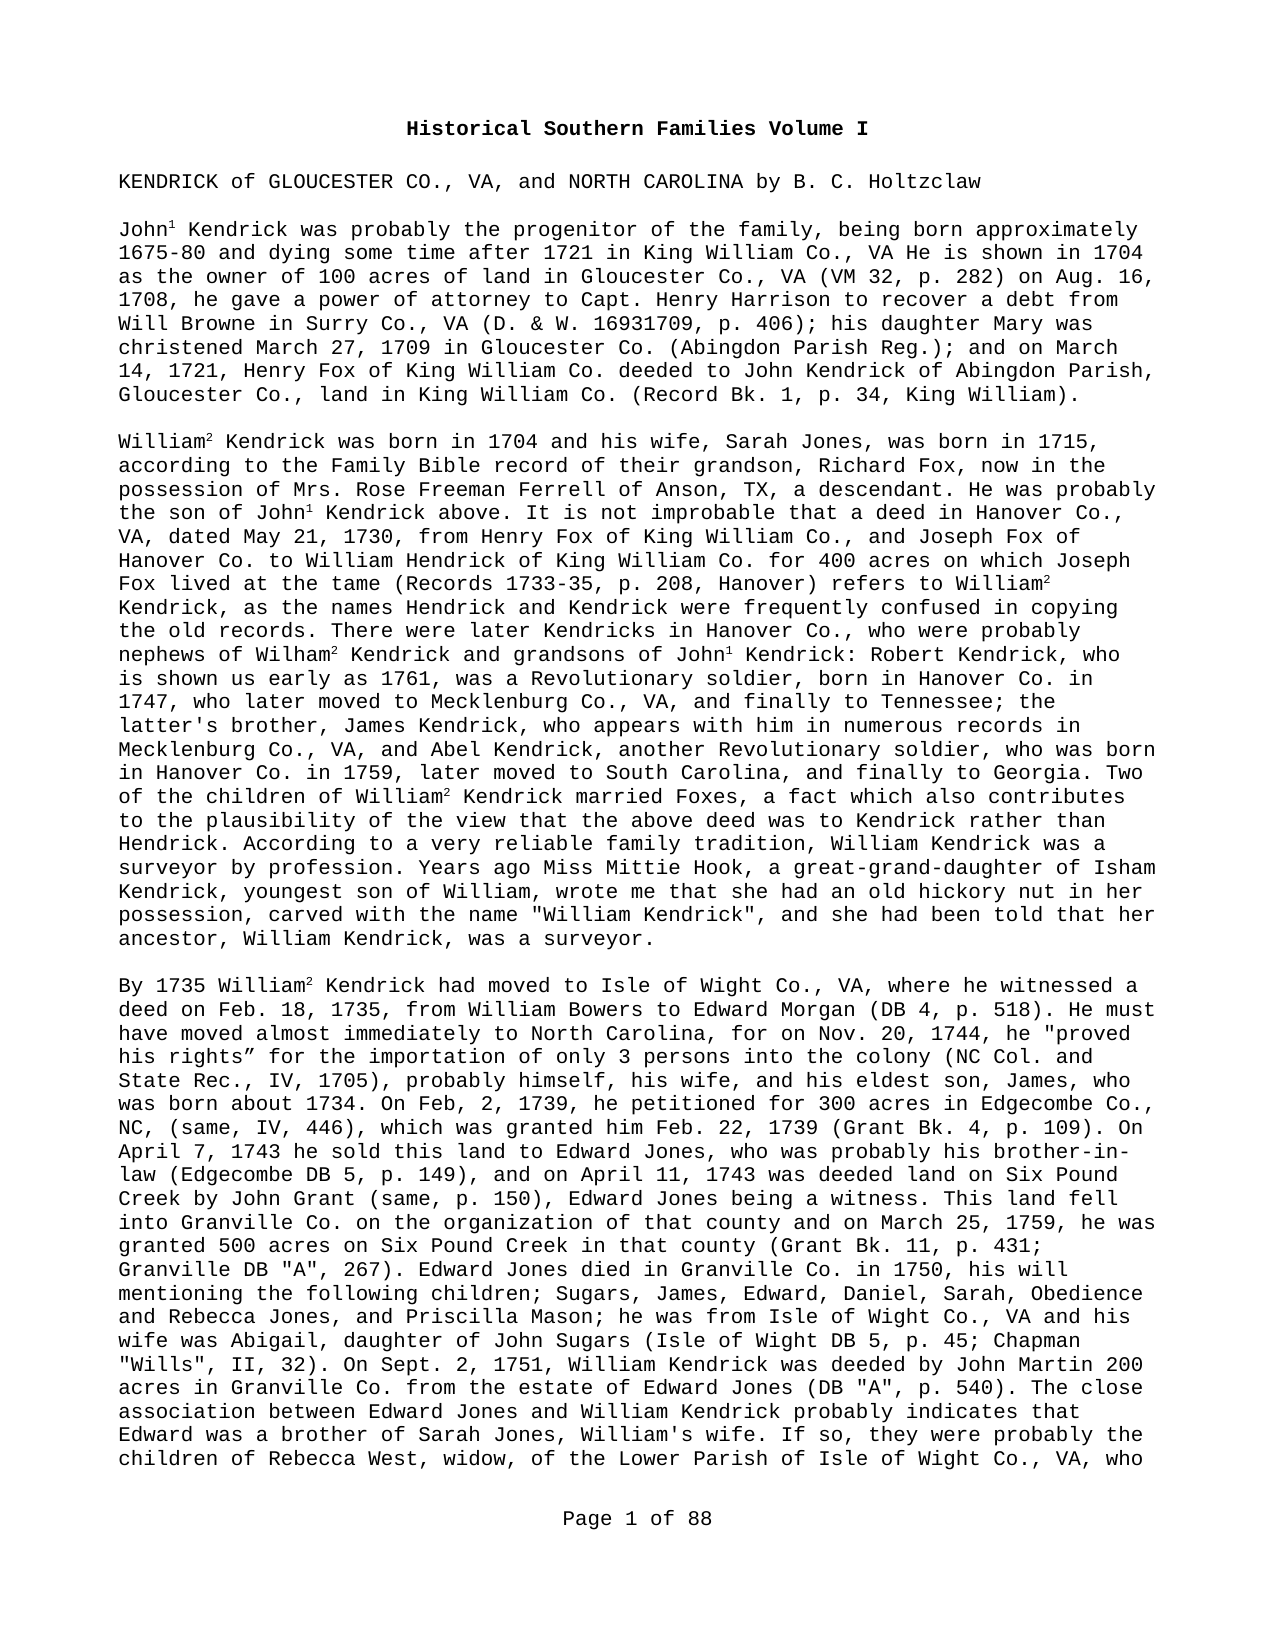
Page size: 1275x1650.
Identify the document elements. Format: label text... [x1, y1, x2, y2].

text William2 Kendrick was born in 1704 and his wife, Sarah Jones, was born in 1715, according to the Family Bible record of their grandson, Richard Fox, now in the possession of Mrs. Rose Freeman Ferrell of Anson, TX, a descendant. He was probably the son of John1 Kendrick above. It is not improbable that a deed in Hanover Co., VA, dated May 21, 1730, from Henry Fox of King William Co., and Joseph Fox of Hanover Co. to William Hendrick of King William Co. for 400 acres on which Joseph Fox lived at the tame (Records 1733-35, p. 208, Hanover) refers to William2 Kendrick, as the names Hendrick and Kendrick were frequently confused in copying the old records. There were later Kendricks in Hanover Co., who were probably nephews of Wilham2 Kendrick and grandsons of John1 Kendrick: Robert Kendrick, who is shown us early as 1761, was a Revolutionary soldier, born in Hanover Co. in 1747, who later moved to Mecklenburg Co., VA, and finally to Tennessee; the latter's brother, James Kendrick, who appears with him in numerous records in Mecklenburg Co., VA, and Abel Kendrick, another Revolutionary soldier, who was born in Hanover Co. in 1759, later moved to South Carolina, and finally to Georgia. Two of the children of William2 Kendrick married Foxes, a fact which also contributes to the plausibility of the view that the above deed was to Kendrick rather than Hendrick. According to a very reliable family tradition, William Kendrick was a surveyor by profession. Years ago Miss Mittie Hook, a great-grand-daughter of Isham Kendrick, youngest son of William, wrote me that she had an old hickory nut in her possession, carved with the name "William Kendrick", and she had been told that her ancestor, William Kendrick, was a surveyor. [118, 431, 1157, 952]
text By 1735 William2 Kendrick had moved to Isle of Wight Co., VA, where he witnessed a deed on Feb. 18, 1735, from William Bowers to Edward Morgan (DB 4, p. 518). He must have moved almost immediately to North Carolina, for on Nov. 20, 1744, he "proved his rights” for the importation of only 3 persons into the colony (NC Col. and State Rec., IV, 1705), probably himself, his wife, and his eldest son, James, who was born about 1734. On Feb, 2, 1739, he petitioned for 300 acres in Edgecombe Co., NC, (same, IV, 446), which was granted him Feb. 22, 1739 (Grant Bk. 4, p. 109). On April 7, 1743 he sold this land to Edward Jones, who was probably his brother-in-law (Edgecombe DB 5, p. 149), and on April 11, 1743 was deeded land on Six Pound Creek by John Grant (same, p. 150), Edward Jones being a witness. This land fell into Granville Co. on the organization of that county and on March 25, 1759, he was granted 500 acres on Six Pound Creek in that county (Grant Bk. 11, p. 431; Granville DB "A", 267). Edward Jones died in Granville Co. in 1750, his will mentioning the following children; Sugars, James, Edward, Daniel, Sarah, Obedience and Rebecca Jones, and Priscilla Mason; he was from Isle of Wight Co., VA and his wife was Abigail, daughter of John Sugars (Isle of Wight DB 5, p. 45; Chapman "Wills", II, 32). On Sept. 2, 1751, William Kendrick was deeded by John Martin 200 acres in Granville Co. from the estate of Edward Jones (DB "A", p. 540). The close association between Edward Jones and William Kendrick probably indicates that Edward was a brother of Sarah Jones, William's wife. If so, they were probably the children of Rebecca West, widow, of the Lower Parish of Isle of Wight Co., VA, who [118, 975, 1157, 1472]
text KENDRICK of GLOUCESTER CO., VA, and NORTH CAROLINA by B. C. Holtzclaw [118, 171, 1157, 195]
text John1 Kendrick was probably the progenitor of the family, being born approximately 1675-80 and dying some time after 1721 in King William Co., VA He is shown in 1704 as the owner of 100 acres of land in Gloucester Co., VA (VM 32, p. 282) on Aug. 16, 1708, he gave a power of attorney to Capt. Henry Harrison to recover a debt from Will Browne in Surry Co., VA (D. & W. 16931709, p. 406); his daughter Mary was christened March 27, 1709 in Gloucester Co. (Abingdon Parish Reg.); and on March 14, 1721, Henry Fox of King William Co. deeded to John Kendrick of Abingdon Parish, Gloucester Co., land in King William Co. (Record Bk. 1, p. 34, King William). [118, 218, 1157, 408]
